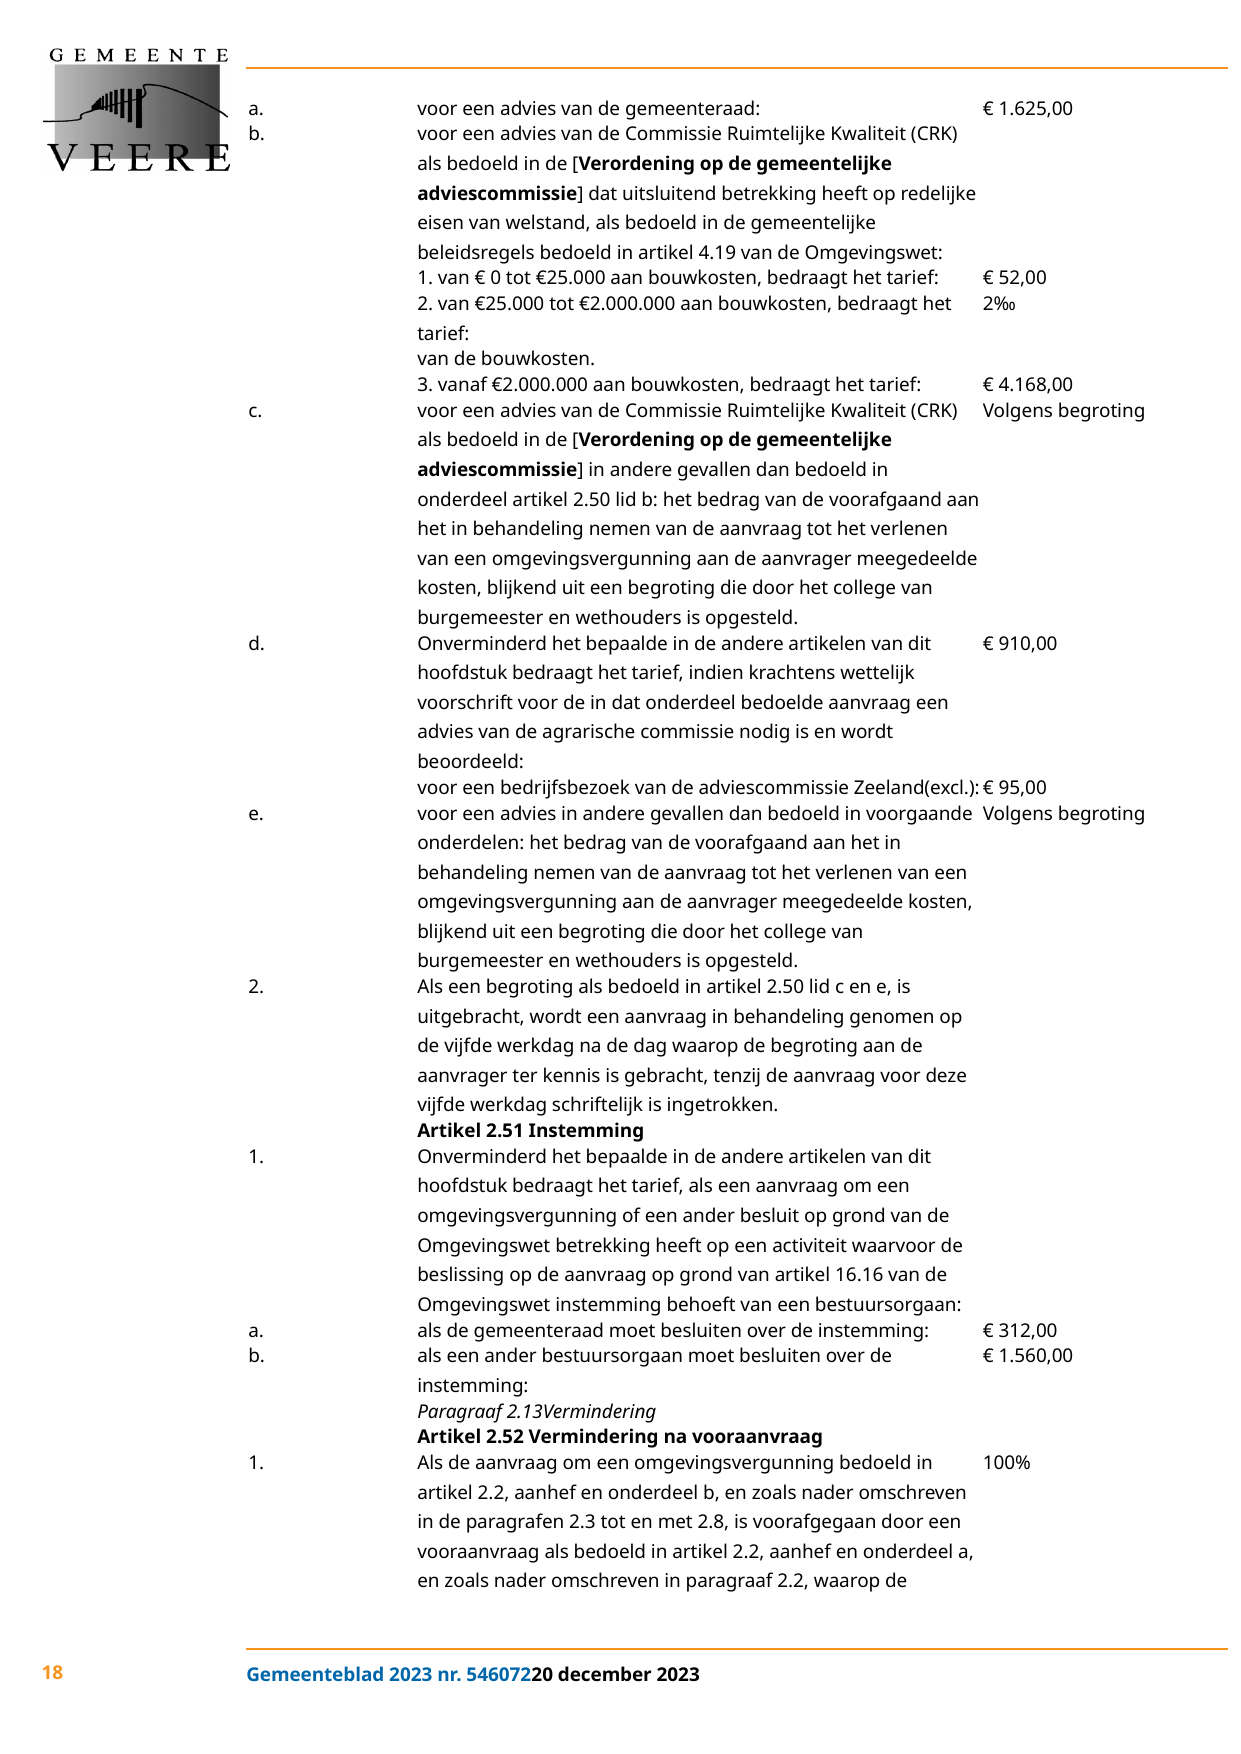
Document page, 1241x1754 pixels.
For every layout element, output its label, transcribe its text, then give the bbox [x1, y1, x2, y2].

table_cell [248, 346, 417, 371]
table_cell € 95,00 [983, 774, 1152, 800]
table_cell 1. van € 0 tot €25.000 aan bouwkosten, bedraagt het tarief: [417, 265, 983, 290]
table_cell [248, 371, 417, 397]
table_cell [983, 346, 1152, 371]
table_cell voor een advies van de gemeenteraad: [417, 95, 983, 121]
table_cell 1. [248, 1143, 417, 1317]
table_cell € 4.168,00 [983, 371, 1152, 397]
table_cell Artikel 2.52 Vermindering na vooraanvraag [417, 1424, 983, 1449]
table_cell b. [248, 1343, 417, 1398]
table_cell voor een advies in andere gevallen dan bedoeld in voorgaande onderdelen: het bedrag van de voorafgaand aan het in behandeling nemen van de aanvraag tot het verlenen van een omgevingsvergunning aan de aanvrager meegedeelde kosten, blijkend uit een begroting die door het college van burgemeester en wethouders is opgesteld. [417, 800, 983, 973]
table_cell [248, 290, 417, 346]
table_cell e. [248, 800, 417, 973]
table_cell Volgens begroting [983, 397, 1152, 630]
table_cell d. [248, 630, 417, 774]
table_cell € 910,00 [983, 630, 1152, 774]
table_cell 1. [248, 1449, 417, 1593]
table_cell als een ander bestuursorgaan moet besluiten over de instemming: [417, 1343, 983, 1398]
table_cell [248, 265, 417, 290]
table_cell Paragraaf 2.13Vermindering [417, 1398, 983, 1423]
table_cell 2‰ [983, 290, 1152, 346]
table_cell [983, 1424, 1152, 1449]
table_cell als de gemeenteraad moet besluiten over de instemming: [417, 1317, 983, 1342]
table_cell voor een advies van de Commissie Ruimtelijke Kwaliteit (CRK) als bedoeld in de [Verordening op de gemeentelijke adviescommissie] in andere gevallen dan bedoeld in onderdeel artikel 2.50 lid b: het bedrag van de voorafgaand aan het in behandeling nemen van de aanvraag tot het verlenen van een omgevingsvergunning aan de aanvrager meegedeelde kosten, blijkend uit een begroting die door het college van burgemeester en wethouders is opgesteld. [417, 397, 983, 630]
table_cell [983, 1398, 1152, 1423]
table_cell 100% [983, 1449, 1152, 1593]
table_cell a. [248, 1317, 417, 1342]
table_cell € 312,00 [983, 1317, 1152, 1342]
picture [41, 47, 231, 172]
table_cell Artikel 2.51 Instemming [417, 1118, 983, 1143]
table_cell [248, 1424, 417, 1449]
table_cell [983, 1118, 1152, 1143]
table_cell van de bouwkosten. [417, 346, 983, 371]
table_cell Onverminderd het bepaalde in de andere artikelen van dit hoofdstuk bedraagt het tarief, als een aanvraag om een omgevingsvergunning of een ander besluit op grond van de Omgevingswet betrekking heeft op een activiteit waarvoor de beslissing op de aanvraag op grond van artikel 16.16 van de Omgevingswet instemming behoeft van een bestuursorgaan: [417, 1143, 983, 1317]
table_cell [983, 1143, 1152, 1317]
table_cell [983, 973, 1152, 1117]
table_cell € 1.560,00 [983, 1343, 1152, 1398]
table_cell voor een advies van de Commissie Ruimtelijke Kwaliteit (CRK) als bedoeld in de [Verordening op de gemeentelijke adviescommissie] dat uitsluitend betrekking heeft op redelijke eisen van welstand, als bedoeld in de gemeentelijke beleidsregels bedoeld in artikel 4.19 van de Omgevingswet: [417, 121, 983, 264]
table_cell Als een begroting als bedoeld in artikel 2.50 lid c en e, is uitgebracht, wordt een aanvraag in behandeling genomen op de vijfde werkdag na de dag waarop de begroting aan de aanvrager ter kennis is gebracht, tenzij de aanvraag voor deze vijfde werkdag schriftelijk is ingetrokken. [417, 973, 983, 1117]
table_cell [248, 1118, 417, 1143]
table_cell c. [248, 397, 417, 630]
table_cell a. [248, 95, 417, 121]
table_cell b. [248, 121, 417, 264]
table_cell Onverminderd het bepaalde in de andere artikelen van dit hoofdstuk bedraagt het tarief, indien krachtens wettelijk voorschrift voor de in dat onderdeel bedoelde aanvraag een advies van de agrarische commissie nodig is en wordt beoordeeld: [417, 630, 983, 774]
table_cell [983, 121, 1152, 264]
table_cell [248, 774, 417, 800]
table_cell Als de aanvraag om een omgevingsvergunning bedoeld in artikel 2.2, aanhef en onderdeel b, en zoals nader omschreven in de paragrafen 2.3 tot en met 2.8, is voorafgegaan door een vooraanvraag als bedoeld in artikel 2.2, aanhef en onderdeel a, en zoals nader omschreven in paragraaf 2.2, waarop de [417, 1449, 983, 1593]
table_cell € 52,00 [983, 265, 1152, 290]
table_cell [248, 1398, 417, 1423]
table_cell 3. vanaf €2.000.000 aan bouwkosten, bedraagt het tarief: [417, 371, 983, 397]
table_cell Volgens begroting [983, 800, 1152, 973]
table_cell 2. van €25.000 tot €2.000.000 aan bouwkosten, bedraagt het tarief: [417, 290, 983, 346]
table_cell voor een bedrijfsbezoek van de adviescommissie Zeeland(excl.): [417, 774, 983, 800]
table_cell 2. [248, 973, 417, 1117]
table_cell € 1.625,00 [983, 95, 1152, 121]
